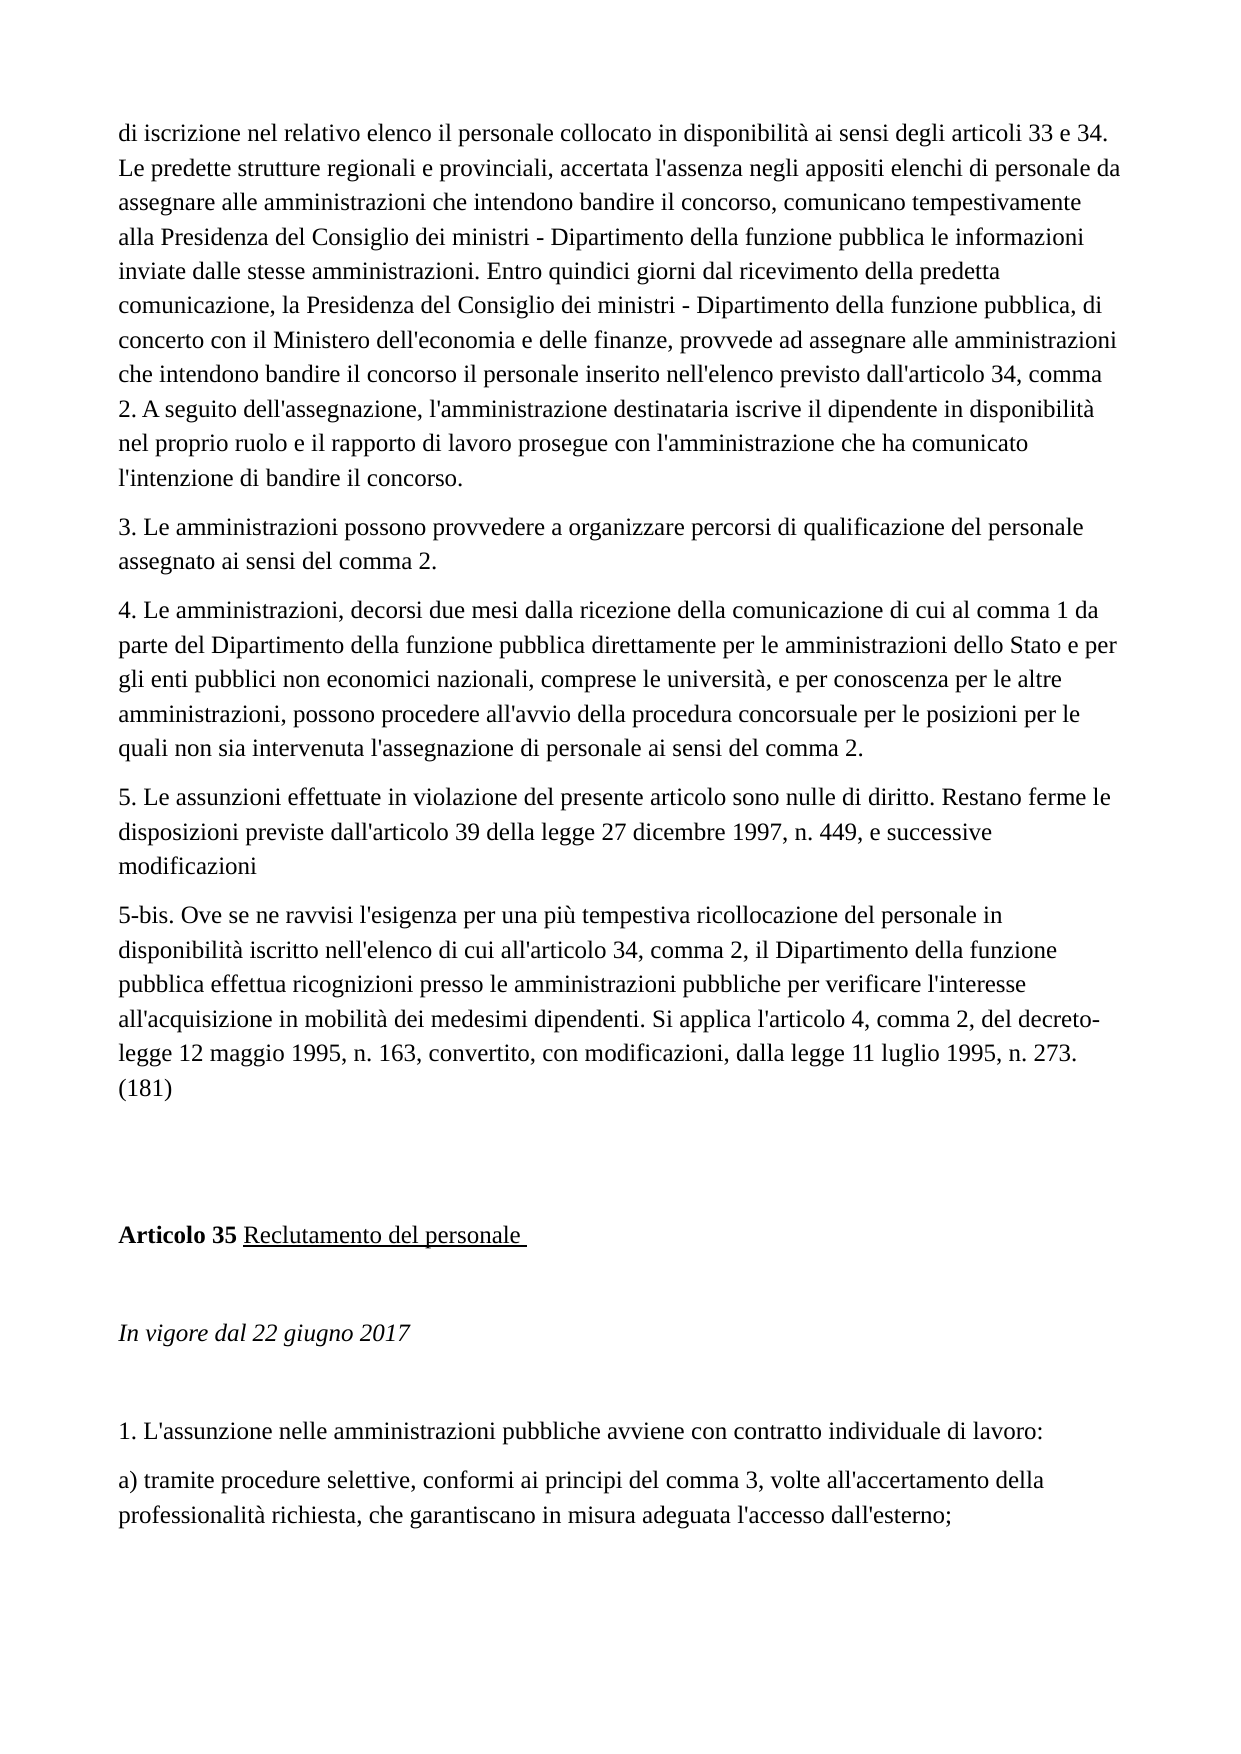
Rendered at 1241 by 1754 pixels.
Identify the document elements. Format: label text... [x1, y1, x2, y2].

text a) tramite procedure selettive, conformi ai principi del comma 3, volte all'accertamento della professionalità richiesta, che garantiscano in misura adeguata l'accesso dall'esterno; [118, 1465, 1122, 1529]
text 3. Le amministrazioni possono provvedere a organizzare percorsi di qualificazione del personale assegnato ai sensi del comma 2. [118, 512, 1122, 575]
text di iscrizione nel relativo elenco il personale collocato in disponibilità ai sensi degli articoli 33 e 34. Le predette strutture regionali e provinciali, accertata l'assenza negli appositi elenchi di personale da assegnare alle amministrazioni che intendono bandire il concorso, comunicano tempestivamente alla Presidenza del Consiglio dei ministri - Dipartimento della funzione pubblica le informazioni inviate dalle stesse amministrazioni. Entro quindici giorni dal ricevimento della predetta comunicazione, la Presidenza del Consiglio dei ministri - Dipartimento della funzione pubblica, di concerto con il Ministero dell'economia e delle finanze, provvede ad assegnare alle amministrazioni che intendono bandire il concorso il personale inserito nell'elenco previsto dall'articolo 34, comma 2. A seguito dell'assegnazione, l'amministrazione destinataria iscrive il dipendente in disponibilità nel proprio ruolo e il rapporto di lavoro prosegue con l'amministrazione che ha comunicato l'intenzione di bandire il concorso. [118, 118, 1122, 492]
text Articolo 35 Reclutamento del personale [118, 1220, 1122, 1249]
text In vigore dal 22 giugno 2017 [118, 1318, 1122, 1347]
text 4. Le amministrazioni, decorsi due mesi dalla ricezione della comunicazione di cui al comma 1 da parte del Dipartimento della funzione pubblica direttamente per le amministrazioni dello Stato e per gli enti pubblici non economici nazionali, comprese le università, e per conoscenza per le altre amministrazioni, possono procedere all'avvio della procedura concorsuale per le posizioni per le quali non sia intervenuta l'assegnazione di personale ai sensi del comma 2. [118, 596, 1122, 762]
text 1. L'assunzione nelle amministrazioni pubbliche avviene con contratto individuale di lavoro: [118, 1416, 1122, 1445]
text 5. Le assunzioni effettuate in violazione del presente articolo sono nulle di diritto. Restano ferme le disposizioni previste dall'articolo 39 della legge 27 dicembre 1997, n. 449, e successive modificazioni [118, 782, 1122, 880]
text 5-bis. Ove se ne ravvisi l'esigenza per una più tempestiva ricollocazione del personale in disponibilità iscritto nell'elenco di cui all'articolo 34, comma 2, il Dipartimento della funzione pubblica effettua ricognizioni presso le amministrazioni pubbliche per verificare l'interesse all'acquisizione in mobilità dei medesimi dipendenti. Si applica l'articolo 4, comma 2, del decreto-legge 12 maggio 1995, n. 163, convertito, con modificazioni, dalla legge 11 luglio 1995, n. 273. (181) [118, 901, 1122, 1102]
